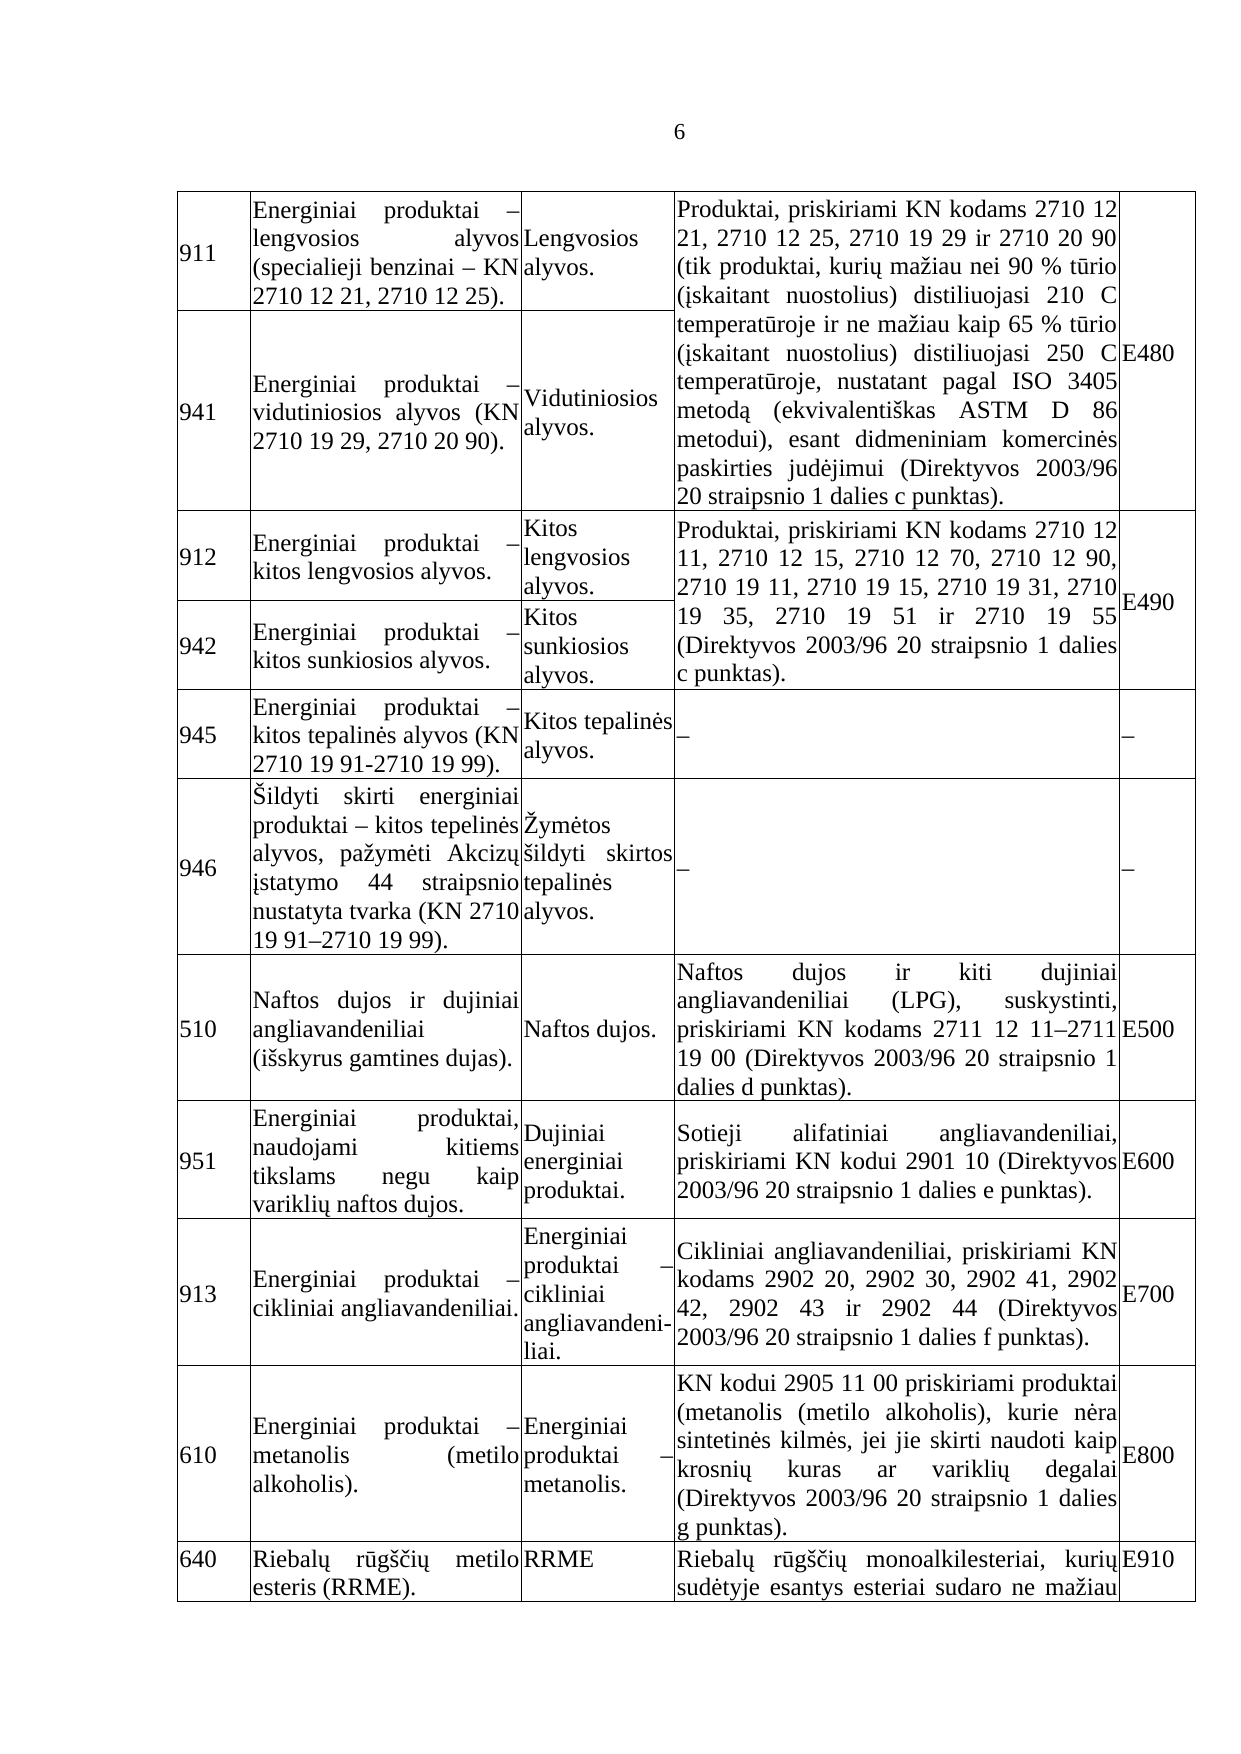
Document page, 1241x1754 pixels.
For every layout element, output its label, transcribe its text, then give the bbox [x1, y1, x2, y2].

table_cell Cikliniai angliavandeniliai, priskiriami KN kodams 2902 20, 2902 30, 2902 41, 2902 42, 2902 43 ir 2902 44 (Direktyvos 2003/96 20 straipsnio 1 dalies f punktas). [675, 1219, 1119, 1365]
table_cell 913 [178, 1219, 250, 1365]
table_cell KN kodui 2905 11 00 priskiriami produktai (metanolis (metilo alkoholis), kurie nėra sintetinės kilmės, jei jie skirti naudoti kaip krosnių kuras ar variklių degalai (Direktyvos 2003/96 20 straipsnio 1 dalies g punktas). [675, 1366, 1119, 1541]
table_cell E700 [1120, 1219, 1195, 1365]
table_cell Naftos dujos. [522, 955, 674, 1100]
table_cell Kitos lengvosios alyvos. [522, 511, 674, 599]
table_cell Energiniai produktai – lengvosios alyvos (specialieji benzinai – KN 2710 12 21, 2710 12 25). [251, 192, 521, 310]
table_cell 941 [178, 311, 250, 510]
table_cell Kitos tepalinės alyvos. [522, 690, 674, 778]
table_cell Lengvosios alyvos. [522, 192, 674, 310]
table_cell Produktai, priskiriami KN kodams 2710 12 11, 2710 12 15, 2710 12 70, 2710 12 90, 2710 19 11, 2710 19 15, 2710 19 31, 2710 19 35, 2710 19 51 ir 2710 19 55 (Direktyvos 2003/96 20 straipsnio 1 dalies c punktas). [675, 511, 1119, 689]
table_cell E800 [1120, 1366, 1195, 1541]
table_cell E910 [1120, 1542, 1195, 1601]
table_cell 911 [178, 192, 250, 310]
table_cell E500 [1120, 955, 1195, 1100]
table_cell Riebalų rūgščių metilo esteris (RRME). [251, 1542, 521, 1601]
table_cell Naftos dujos ir kiti dujiniai angliavandeniliai (LPG), suskystinti, priskiriami KN kodams 2711 12 11–2711 19 00 (Direktyvos 2003/96 20 straipsnio 1 dalies d punktas). [675, 955, 1119, 1100]
table_cell 951 [178, 1101, 250, 1218]
table_cell Šildyti skirti energiniai produktai – kitos tepelinės alyvos, pažymėti Akcizų įstatymo 44 straipsnio nustatyta tvarka (KN 2710 19 91–2710 19 99). [251, 779, 521, 953]
table_cell – [675, 779, 1119, 953]
table_cell Kitos sunkiosios alyvos. [522, 601, 674, 689]
table_cell 912 [178, 511, 250, 599]
table_cell 942 [178, 601, 250, 689]
table_cell E480 [1120, 192, 1195, 510]
table_cell Energiniai produktai, naudojami kitiems tikslams negu kaip variklių naftos dujos. [251, 1101, 521, 1218]
table_cell Vidutiniosios alyvos. [522, 311, 674, 510]
table_cell Energiniai produktai – metanolis (metilo alkoholis). [251, 1366, 521, 1541]
table_cell Dujiniai energiniai produktai. [522, 1101, 674, 1218]
table_cell 510 [178, 955, 250, 1100]
table_cell 610 [178, 1366, 250, 1541]
table_cell Energiniai produktai – metanolis. [522, 1366, 674, 1541]
table_cell Energiniai produktai – kitos sunkiosios alyvos. [251, 601, 521, 689]
table_cell Sotieji alifatiniai angliavandeniliai, priskiriami KN kodui 2901 10 (Direktyvos 2003/96 20 straipsnio 1 dalies e punktas). [675, 1101, 1119, 1218]
table_cell 640 [178, 1542, 250, 1601]
table_cell – [675, 690, 1119, 778]
table_cell Energiniai produktai – cikliniai angliavandeni-liai. [522, 1219, 674, 1365]
table_cell E600 [1120, 1101, 1195, 1218]
table_cell Energiniai produktai – kitos lengvosios alyvos. [251, 511, 521, 599]
table_cell 946 [178, 779, 250, 953]
table_cell Energiniai produktai – vidutiniosios alyvos (KN 2710 19 29, 2710 20 90). [251, 311, 521, 510]
table_cell Naftos dujos ir dujiniai angliavandeniliai (išskyrus gamtines dujas). [251, 955, 521, 1100]
table_cell – [1120, 690, 1195, 778]
table_cell Energiniai produktai – kitos tepalinės alyvos (KN 2710 19 91-2710 19 99). [251, 690, 521, 778]
table_cell 945 [178, 690, 250, 778]
table_cell – [1120, 779, 1195, 953]
table_cell Produktai, priskiriami KN kodams 2710 12 21, 2710 12 25, 2710 19 29 ir 2710 20 90 (tik produktai, kurių mažiau nei 90 % tūrio (įskaitant nuostolius) distiliuojasi 210 C temperatūroje ir ne mažiau kaip 65 % tūrio (įskaitant nuostolius) distiliuojasi 250 C temperatūroje, nustatant pagal ISO 3405 metodą (ekvivalentiškas ASTM D 86 metodui), esant didmeniniam komercinės paskirties judėjimui (Direktyvos 2003/96 20 straipsnio 1 dalies c punktas). [675, 192, 1119, 510]
table_cell Žymėtos šildyti skirtos tepalinės alyvos. [522, 779, 674, 953]
table_cell RRME [522, 1542, 674, 1601]
table_cell Energiniai produktai – cikliniai angliavandeniliai. [251, 1219, 521, 1365]
table_cell E490 [1120, 511, 1195, 689]
table_cell Riebalų rūgščių monoalkilesteriai, kurių sudėtyje esantys esteriai sudaro ne mažiau [675, 1542, 1119, 1601]
